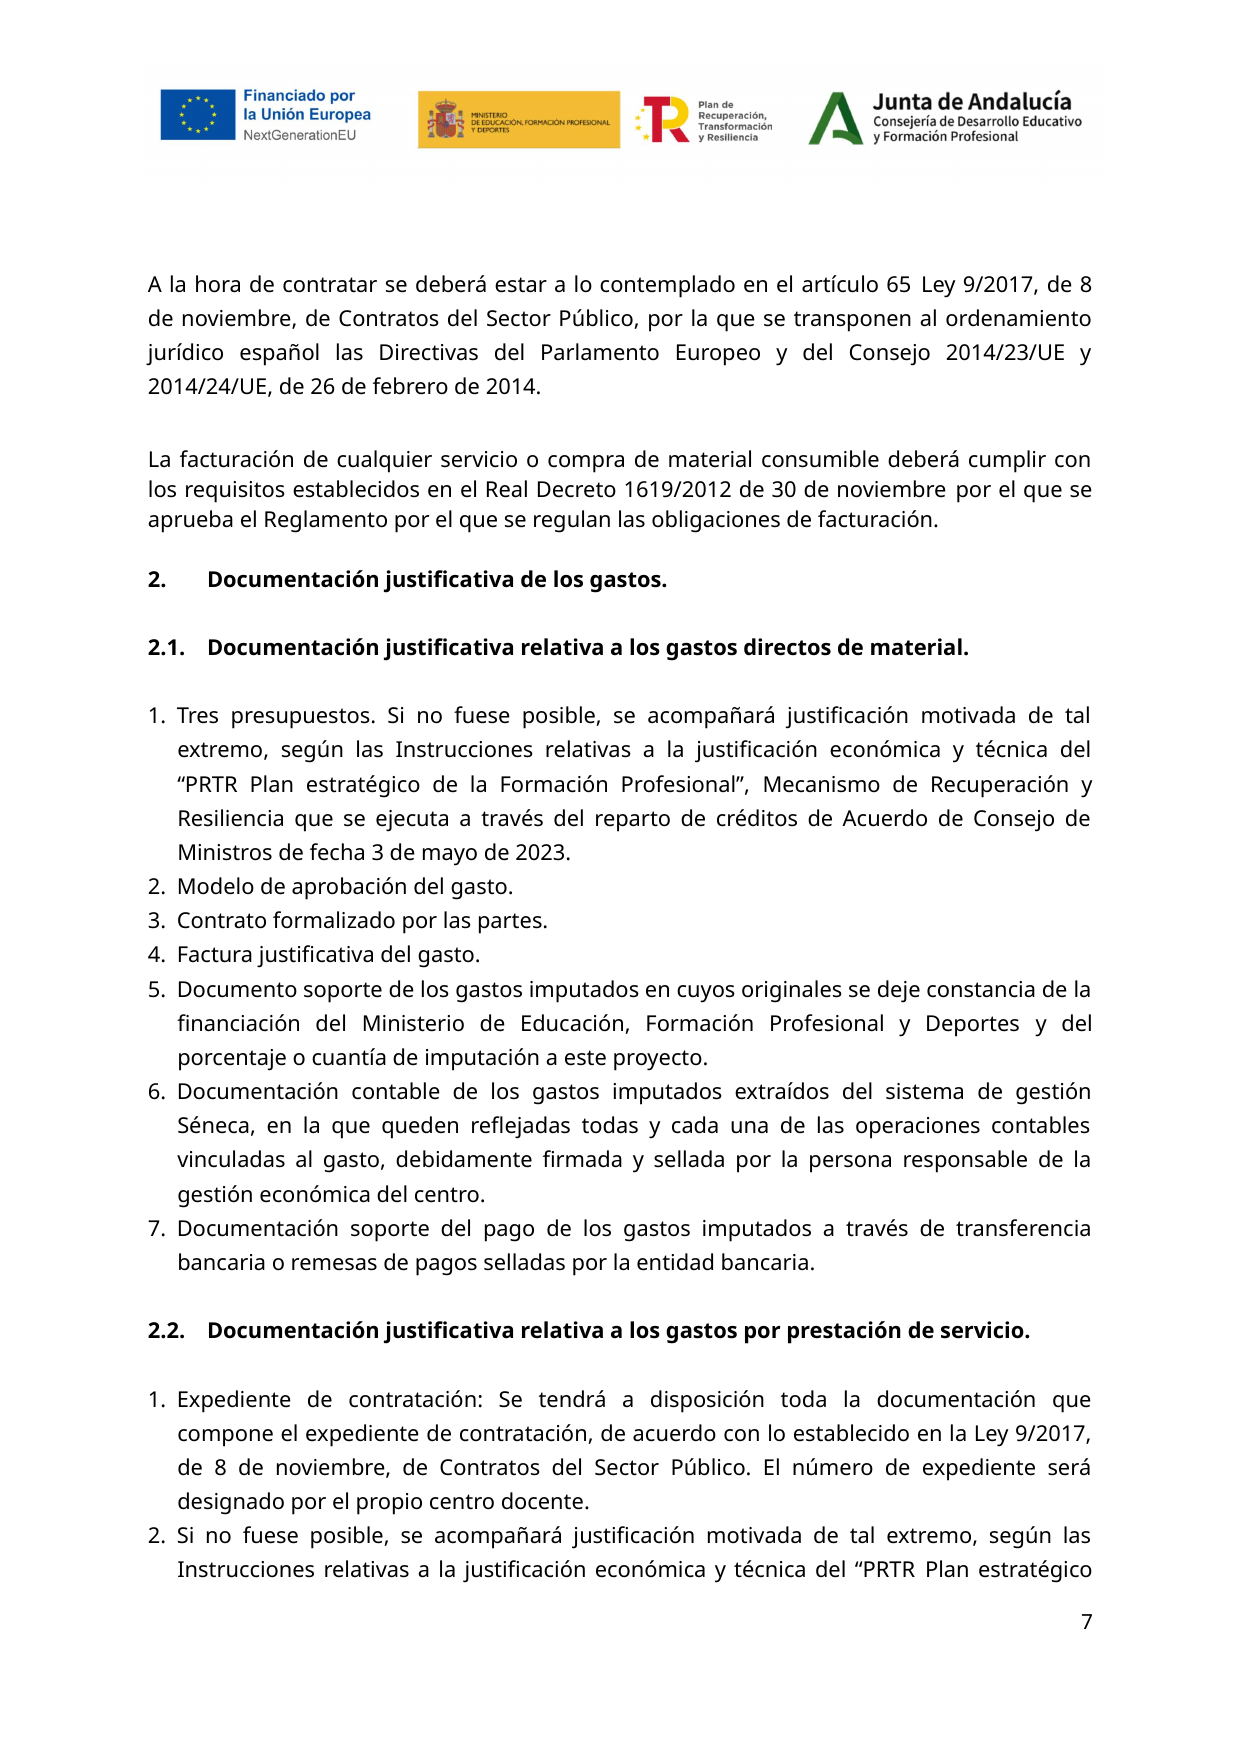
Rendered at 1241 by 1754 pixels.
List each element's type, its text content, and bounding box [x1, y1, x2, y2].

list Contrato formalizado por las partes. [148, 905, 1093, 935]
text 2.1. Documentación justificativa relativa a los gastos directos de material. [148, 632, 1093, 662]
list Documento soporte de los gastos imputados en cuyos originales se deje constancia de la financiación del Ministerio de Educación, Formación Profesional y Deportes y del porcentaje o cuantía de imputación a este proyecto. [148, 973, 1093, 1072]
list Documentación soporte del pago de los gastos imputados a través de transferencia bancaria o remesas de pagos selladas por la entidad bancaria. [148, 1213, 1093, 1277]
list Modelo de aprobación del gasto. [148, 871, 1093, 901]
text La facturación de cualquier servicio o compra de material consumible deberá cumplir con los requisitos establecidos en el Real Decreto 1619/2012 de 30 de noviembre por el que se aprueba el Reglamento por el que se regulan las obligaciones de facturación. [148, 444, 1093, 534]
list Tres presupuestos. Si no fuese posible, se acompañará justificación motivada de tal extremo, según las Instrucciones relativas a la justificación económica y técnica del “PRTR Plan estratégico de la Formación Profesional”, Mecanismo de Recuperación y Resiliencia que se ejecuta a través del reparto de créditos de Acuerdo de Consejo de Ministros de fecha 3 de mayo de 2023. [148, 700, 1093, 867]
list Expediente de contratación: Se tendrá a disposición toda la documentación que compone el expediente de contratación, de acuerdo con lo establecido en la Ley 9/2017, de 8 de noviembre, de Contratos del Sector Público. El número de expediente será designado por el propio centro docente. [148, 1383, 1093, 1516]
picture [138, 58, 1107, 182]
text A la hora de contratar se deberá estar a lo contemplado en el artículo 65 Ley 9/2017, de 8 de noviembre, de Contratos del Sector Público, por la que se transponen al ordenamiento jurídico español las Directivas del Parlamento Europeo y del Consejo 2014/23/UE y 2014/24/UE, de 26 de febrero de 2014. [148, 268, 1093, 401]
list Si no fuese posible, se acompañará justificación motivada de tal extremo, según las Instrucciones relativas a la justificación económica y técnica del “PRTR Plan estratégico [148, 1520, 1093, 1584]
text 2. Documentación justificativa de los gastos. [148, 563, 1093, 593]
list Documentación contable de los gastos imputados extraídos del sistema de gestión Séneca, en la que queden reflejadas todas y cada una de las operaciones contables vinculadas al gasto, debidamente firmada y sellada por la persona responsable de la gestión económica del centro. [148, 1076, 1093, 1208]
list Factura justificativa del gasto. [148, 939, 1093, 969]
text 2.2. Documentación justificativa relativa a los gastos por prestación de servicio. [148, 1315, 1093, 1345]
